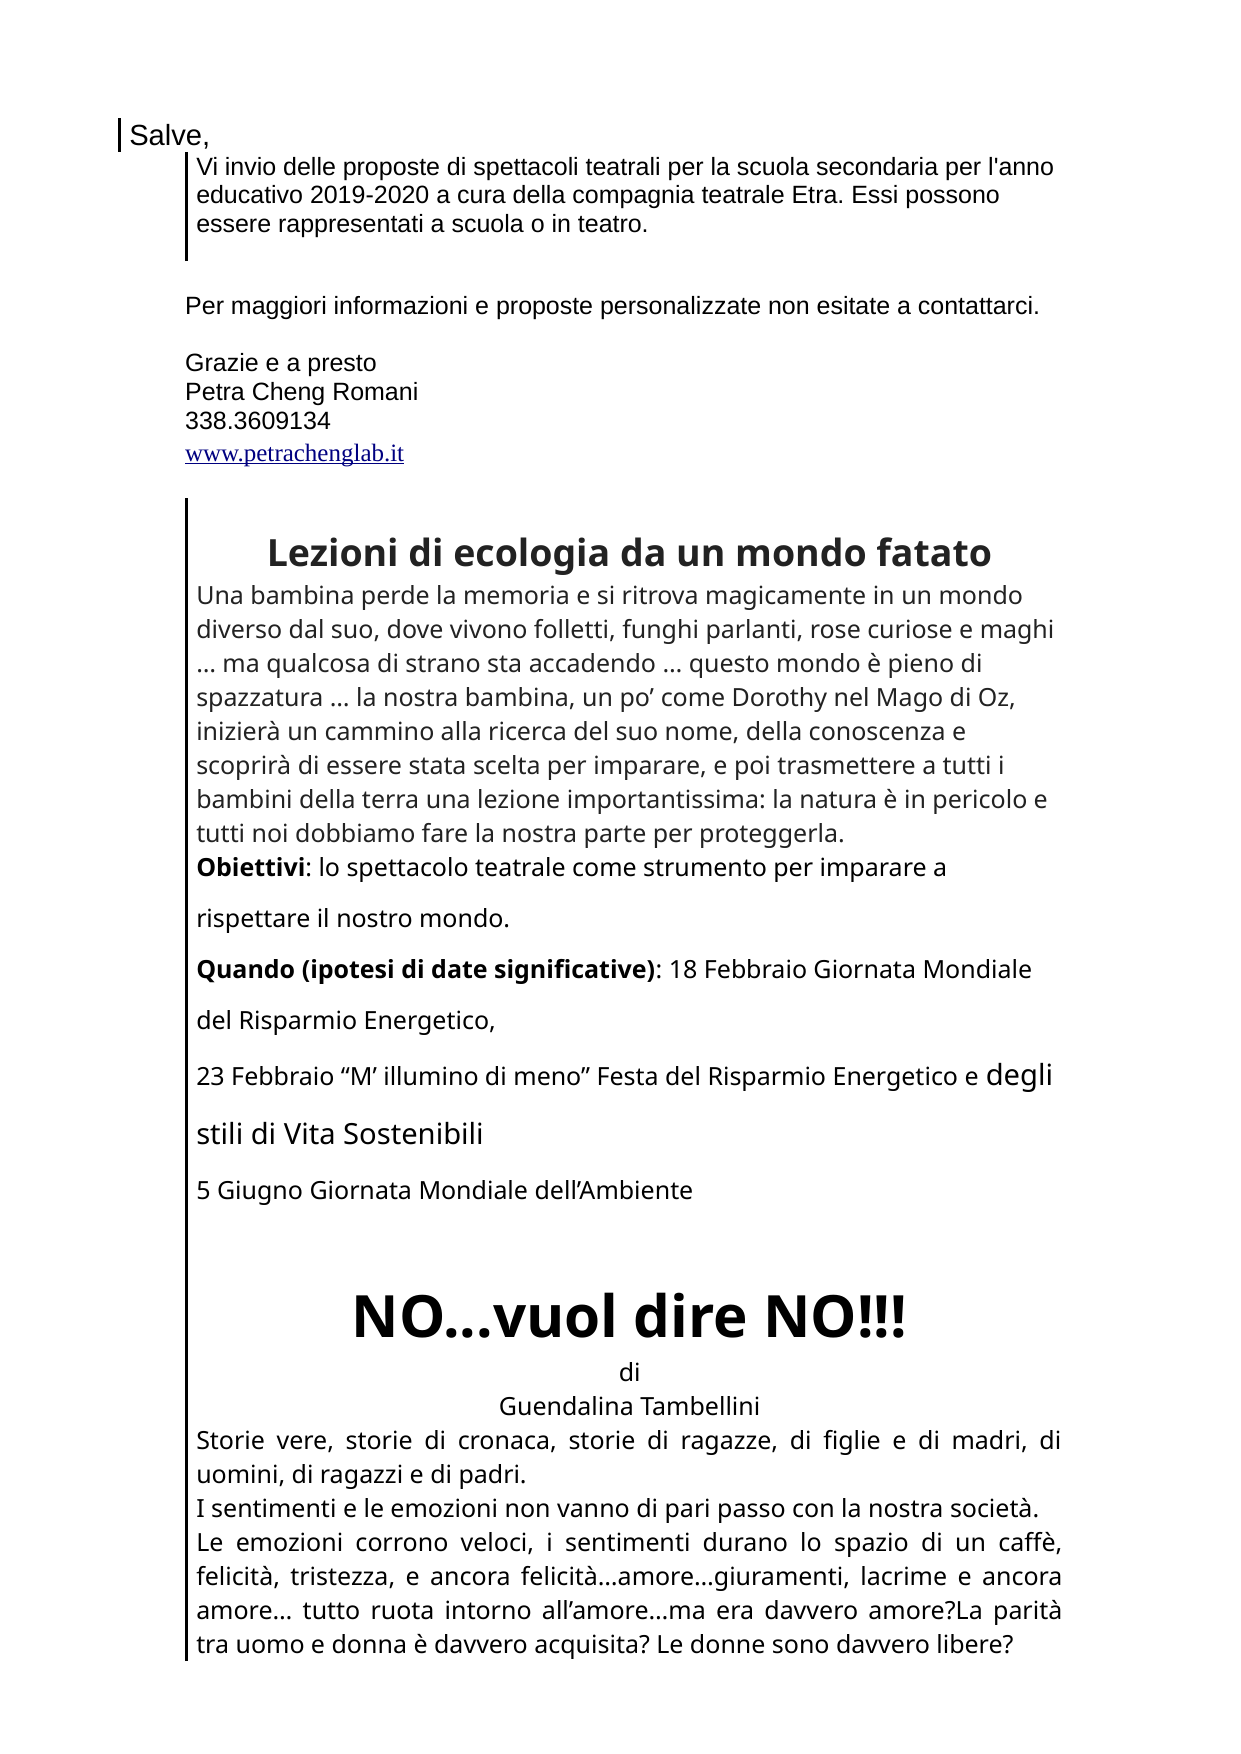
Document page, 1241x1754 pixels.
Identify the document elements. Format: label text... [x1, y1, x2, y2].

table_header Salve, Vi invio delle proposte di spettacoli teatrali per la scuola secondaria per l'anno educativo 2019-2020 a cura della compagnia teatrale Etra. Essi possono essere rappresentati a scuola o in teatro. Per maggiori informazioni e proposte personalizzate non esitate a contattarci. Grazie e a presto Petra Cheng Romani 338.3609134 www.petrachenglab.it Lezioni di ecologia da un mondo fatato Una bambina perde la memoria e si ritrova magicamente in un mondo diverso dal suo, dove vivono folletti, funghi parlanti, rose curiose e maghi … ma qualcosa di strano sta accadendo … questo mondo è pieno di spazzatura … la nostra bambina, un po’ come Dorothy nel Mago di Oz, inizierà un cammino alla ricerca del suo nome, della conoscenza e scoprirà di essere stata scelta per imparare, e poi trasmettere a tutti i bambini della terra una lezione importantissima: la natura è in pericolo e tutti noi dobbiamo fare la nostra parte per proteggerla. Obiettivi: lo spettacolo teatrale come strumento per imparare a rispettare il nostro mondo. Quando (ipotesi di date significative): 18 Febbraio Giornata Mondiale del Risparmio Energetico, 23 Febbraio “M’ illumino di meno” Festa del Risparmio Energetico e degli stili di Vita Sostenibili 5 Giugno Giornata Mondiale dell’Ambiente NO...vuol dire NO!!! di Guendalina Tambellini Storie vere, storie di cronaca, storie di ragazze, di figlie e di madri, di uomini, di ragazzi e di padri. I sentimenti e le emozioni non vanno di pari passo con la nostra società. Le emozioni corrono veloci, i sentimenti durano lo spazio di un caffè, felicità, tristezza, e ancora felicità…amore…giuramenti, lacrime e ancora amore… tutto ruota intorno all’amore…ma era davvero amore?La parità tra uomo e donna è davvero acquisita? Le donne sono davvero libere? Il benessere di una nazione si giudica anche dal proprio grado culturale e qua in Italia siamo davvero molto indietro; perché il femminicidio è un problema culturale. Per questo dobbiamo parlare di femminicidio e non di omicidio, per dare voce a tutte quelle donne che vedono calpestata la propria voce. Non parlare delle cose che accadono alimenta le nostre paure, sempre. Non parlare ci fa chiudere in noi stessi, non parlare ci isola, non parlare ci fa diventare deboli. I ragazzi devono avere voce e costruirsi il loro futuro senza paure, il futuro si costruisce ogni giorno, il futuro è oggi, qui, ora. Obbiettivi: il mezzo teatrale è ottimo per accompagnare i ragazzi in questo percorso di crescita, per meglio trattare e avvicinarsi a temi così difficili e attuali Quando (ipotesi di date significative): 25 Novembre Giornata Internazionale Contro la Violenza sulle Donne 8 Marzo Festa della Donna Noi non vogliamo dimenticare Tutte le guerre ,tutte le stragi riportano solo i nomi dei capitani, dei guerriglieri che si sono distinti in battaglia. Noi vogliamo portare l'attenzione sulle persone che la guerra non la sceglievano ma la subivano, le persone comuni, come noi, come voi che ogni giorno si trovavano a viverla la guerra. La loro vita stravolta per sempre; adulti, giovani ,bambini che da quel momento hanno guardato alla vita con occhi diversi. Portare avanti un ideale, un sogno costato anche la vita. Far vedere che in situazioni tragiche l'amore porta ad affrontare sacrifici inverosimili: è il caso di Didala Ghilarducci, che con il suo amore per Chittò porterà avanti per tutta la vita la sua battaglia contro le ingiustizie e a favore dei diritti delle donne. Don Aldo Mei, che sacrificò la sua vita per salvare la vita di un partigiano; la strage di vittime innocenti a Sant'Anna di Stazzema, Anna Frank, Brecht. Le poesie di Pasolini, Quasimodo, Gianni Rodari e Calamandrei ci accompagneranno in questo viaggio ricco di emozioni e sentimenti, quei sentimenti di libertà e amore per la patria che animavano le menti più illuminate nel periodo più buio della storia dell'umanità. Obiettivi: lo spettacolo teatrale come strumento di informazione, per creare empatia e per far conoscere un periodo storico così importante per la formazione dei ragazzi. Quando (ipotesi di date significative): 27 Gennaio Giornata della Memoria, 10 Febbraio Giorno del Ricordo (Vittime delle Foibe) 25 Aprile Festa della Liberazione [118, 118, 1122, 1636]
